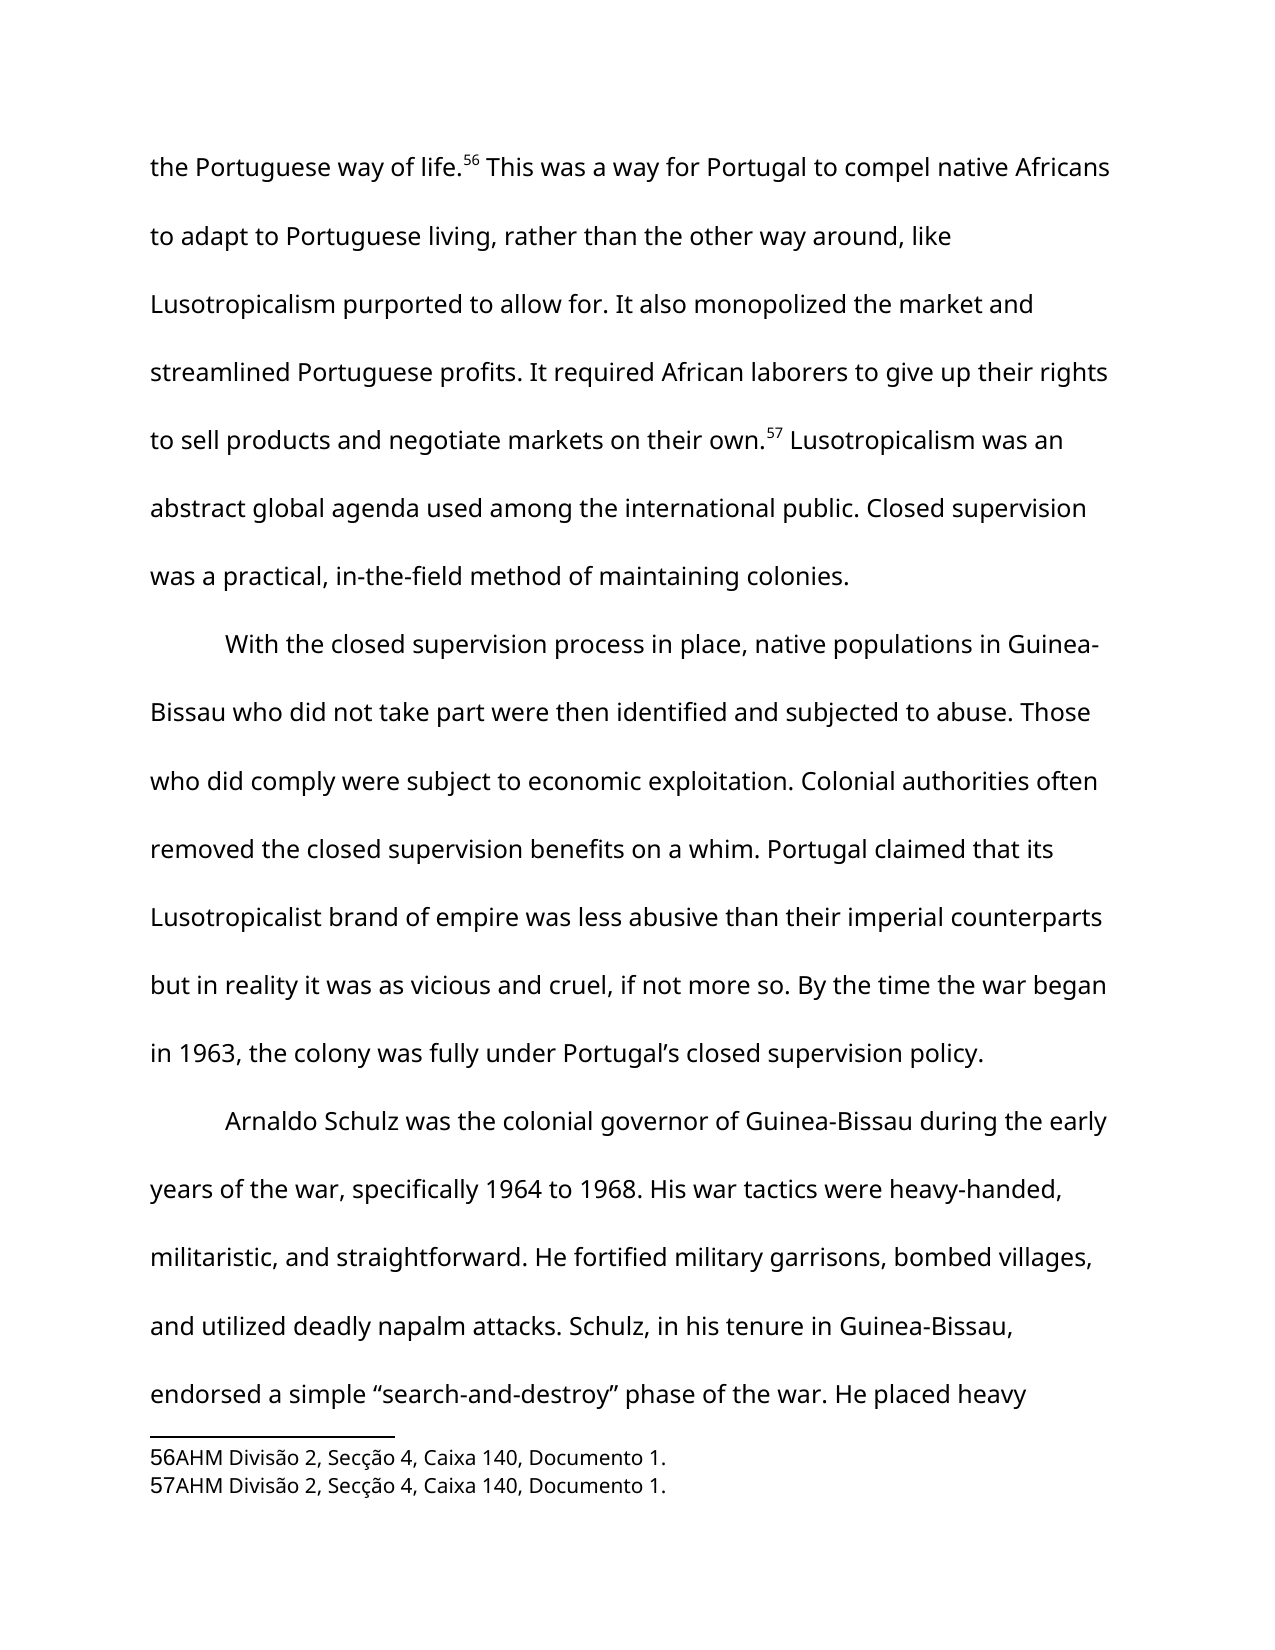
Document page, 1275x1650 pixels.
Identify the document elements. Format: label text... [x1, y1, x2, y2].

text the Portuguese way of life. This was a way for Portugal to compel native Africans to adapt to Portuguese living, rather than the other way around, like Lusotropicalism purported to allow for. It also monopolized the market and streamlined Portuguese profits. It required African laborers to give up their rights to sell products and negotiate markets on their own. Lusotropicalism was an abstract global agenda used among the international public. Closed supervision was a practical, in-the-field method of maintaining colonies. [150, 150, 1125, 593]
text AHM Divisão 2, Secção 4, Caixa 140, Documento 1. [150, 1443, 1125, 1472]
text Arnaldo Schulz was the colonial governor of Guinea-Bissau during the early years of the war, specifically 1964 to 1968. His war tactics were heavy-handed, militaristic, and straightforward. He fortified military garrisons, bombed villages, and utilized deadly napalm attacks. Schulz, in his tenure in Guinea-Bissau, endorsed a simple “search-and-destroy” phase of the war. He placed heavy [150, 1104, 1125, 1410]
text AHM Divisão 2, Secção 4, Caixa 140, Documento 1. [150, 1472, 1125, 1500]
text With the closed supervision process in place, native populations in Guinea-Bissau who did not take part were then identified and subjected to abuse. Those who did comply were subject to economic exploitation. Colonial authorities often removed the closed supervision benefits on a whim. Portugal claimed that its Lusotropicalist brand of empire was less abusive than their imperial counterparts but in reality it was as vicious and cruel, if not more so. By the time the war began in 1963, the colony was fully under Portugal’s closed supervision policy. [150, 627, 1125, 1070]
